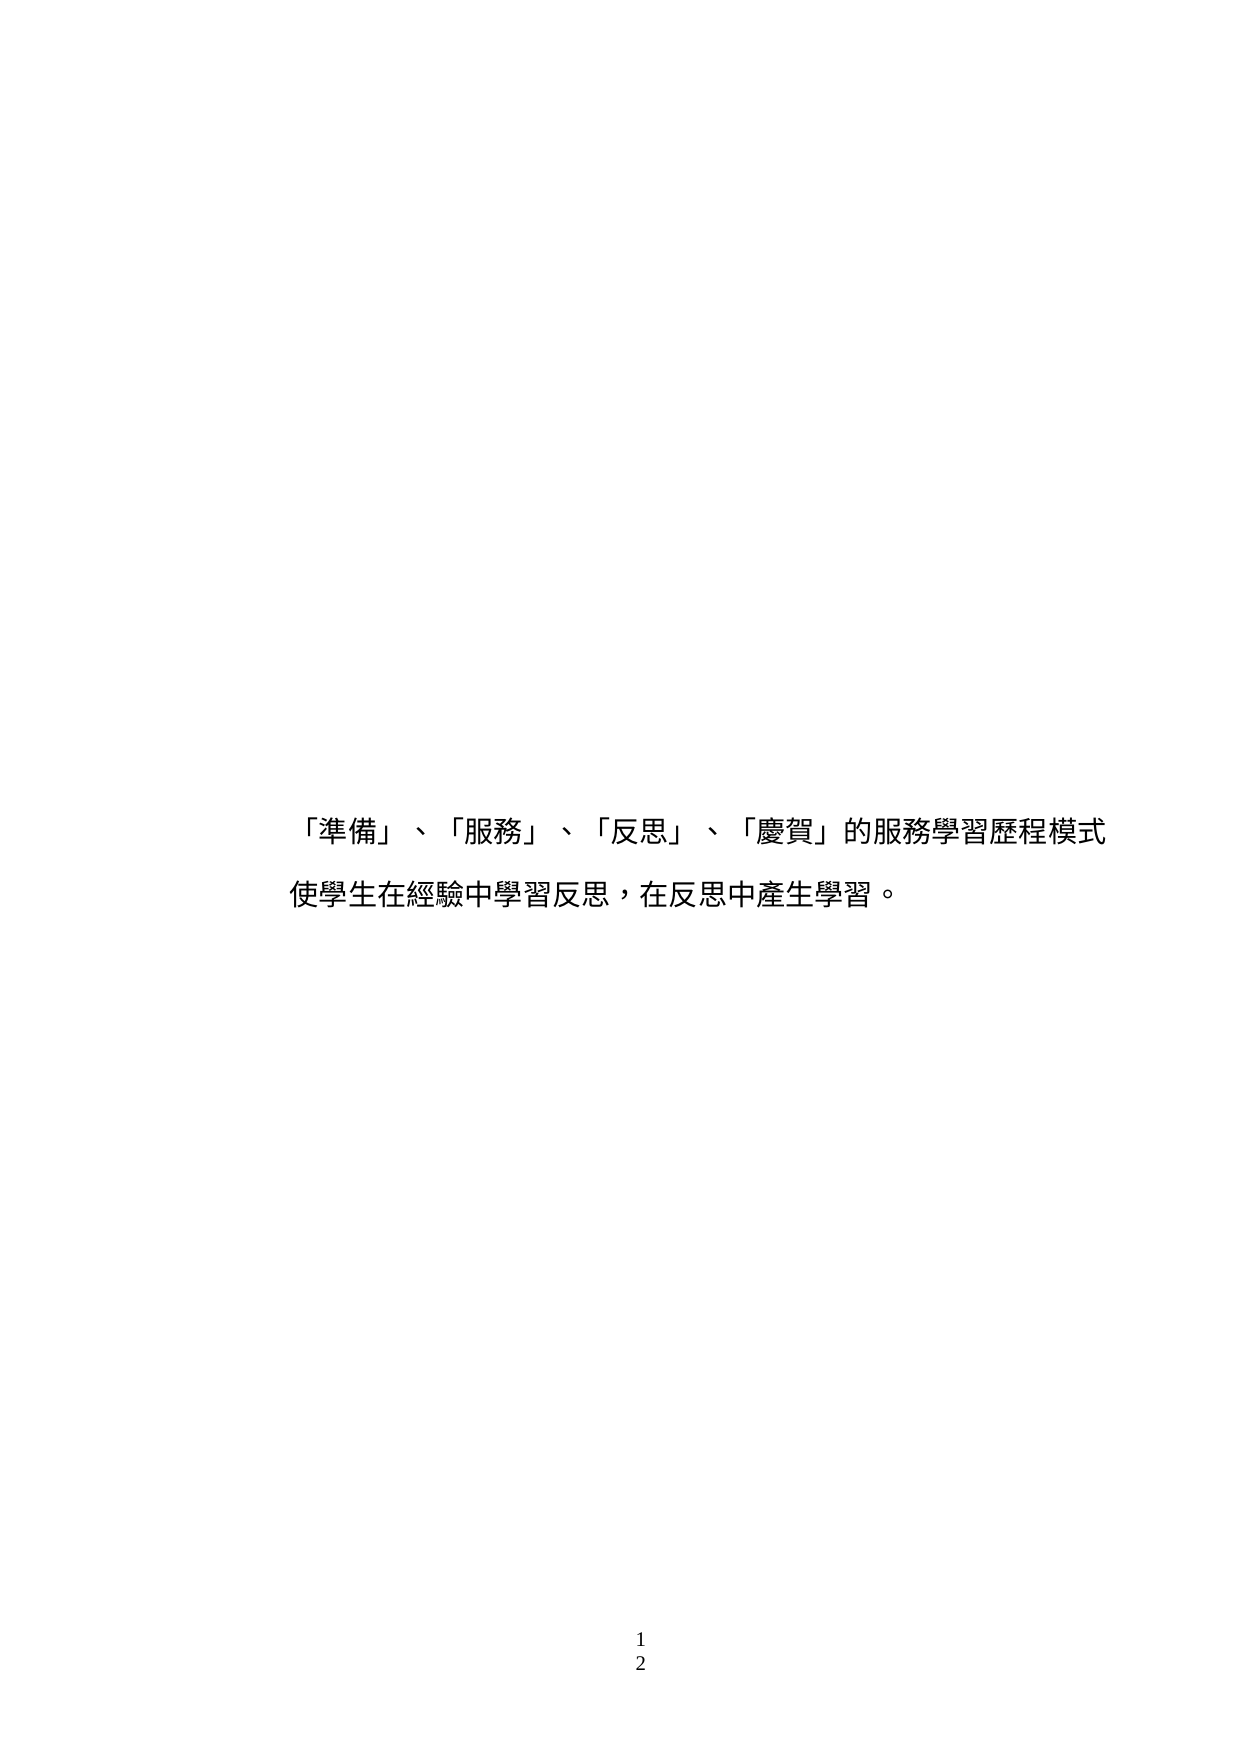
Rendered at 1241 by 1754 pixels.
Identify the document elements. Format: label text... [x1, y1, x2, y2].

list 實踐「從做中學」(learning by doing)之教育理念，透過「準備」、「服務」、「反思」、「慶賀」的服務學習歷程模式，使學生在經驗中學習反思，在反思中產生學習。 [224, 788, 1107, 913]
